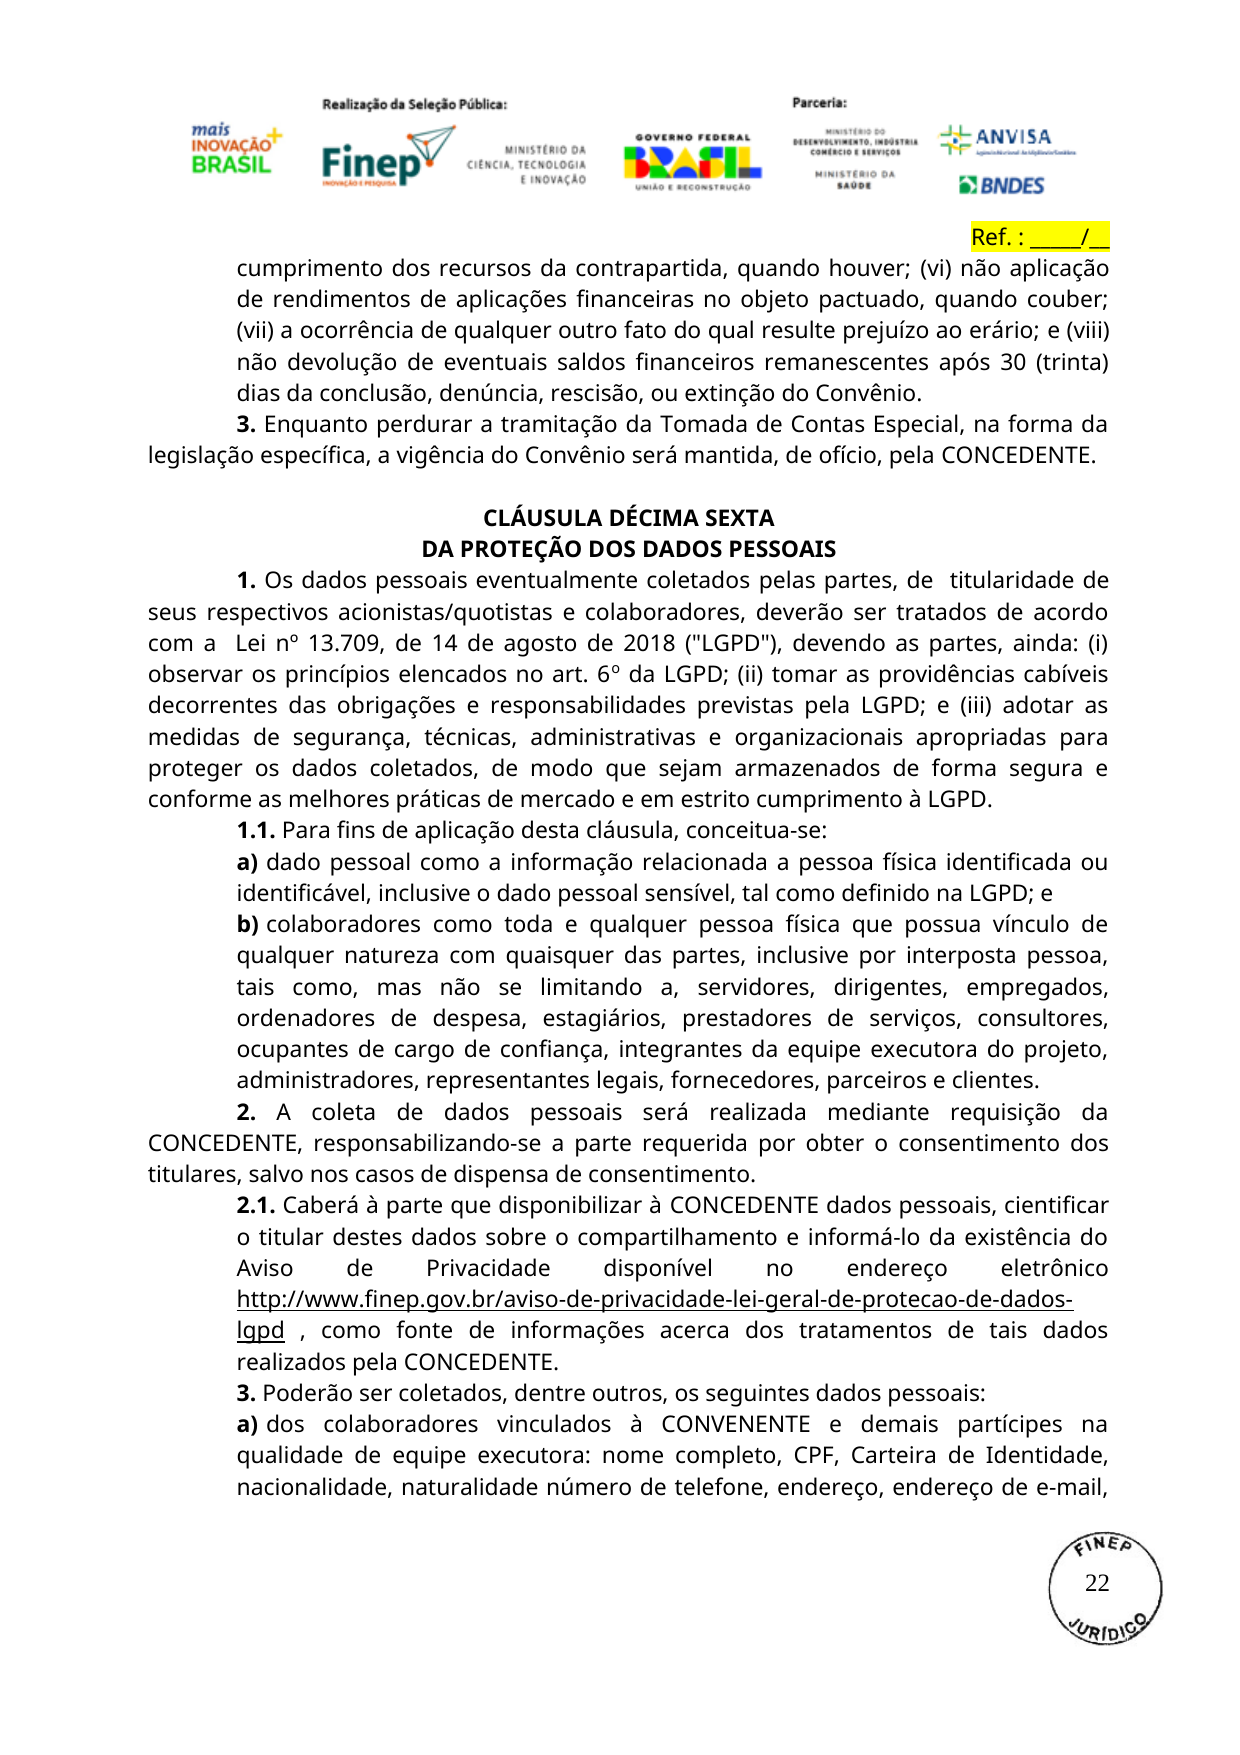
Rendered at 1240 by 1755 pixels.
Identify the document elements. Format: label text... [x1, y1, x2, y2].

list dado pessoal como a informação relacionada a pessoa física identificada ou identificável, inclusive o dado pessoal sensível, tal como definido na LGPD; e [236, 846, 1110, 908]
text 1. Os dados pessoais eventualmente coletados pelas partes, de titularidade de seus respectivos acionistas/quotistas e colaboradores, deverão ser tratados de acordo com a Lei nº 13.709, de 14 de agosto de 2018 ("LGPD"), devendo as partes, ainda: (i) observar os princípios elencados no art. 6o da LGPD; (ii) tomar as providências cabíveis decorrentes das obrigações e responsabilidades previstas pela LGPD; e (iii) adotar as medidas de segurança, técnicas, administrativas e organizacionais apropriadas para proteger os dados coletados, de modo que sejam armazenados de forma segura e conforme as melhores práticas de mercado e em estrito cumprimento à LGPD. [148, 564, 1110, 814]
text DA PROTEÇÃO DOS DADOS PESSOAIS [148, 533, 1110, 564]
text 2. A coleta de dados pessoais será realizada mediante requisição da CONCEDENTE, responsabilizando-se a parte requerida por obter o consentimento dos titulares, salvo nos casos de dispensa de consentimento. [148, 1096, 1110, 1189]
list cumprimento dos recursos da contrapartida, quando houver; (vi) não aplicação de rendimentos de aplicações financeiras no objeto pactuado, quando couber; (vii) a ocorrência de qualquer outro fato do qual resulte prejuízo ao erário; e (viii) não devolução de eventuais saldos financeiros remanescentes após 30 (trinta) dias da conclusão, denúncia, rescisão, ou extinção do Convênio. [236, 252, 1110, 408]
text CLÁUSULA DÉCIMA SEXTA [148, 502, 1110, 533]
list colaboradores como toda e qualquer pessoa física que possua vínculo de qualquer natureza com quaisquer das partes, inclusive por interposta pessoa, tais como, mas não se limitando a, servidores, dirigentes, empregados, ordenadores de despesa, estagiários, prestadores de serviços, consultores, ocupantes de cargo de confiança, integrantes da equipe executora do projeto, administradores, representantes legais, fornecedores, parceiros e clientes. [236, 908, 1110, 1096]
text 2.1. Caberá à parte que disponibilizar à CONCEDENTE dados pessoais, cientificar o titular destes dados sobre o compartilhamento e informá-lo da existência do Aviso de Privacidade disponível no endereço eletrônico http://www.finep.gov.br/aviso-de-privacidade-lei-geral-de-protecao-de-dados-lgpd , como fonte de informações acerca dos tratamentos de tais dados realizados pela CONCEDENTE. [236, 1189, 1110, 1377]
text 1.1. Para fins de aplicação desta cláusula, conceitua-se: [148, 814, 1110, 846]
text 3. Enquanto perdurar a tramitação da Tomada de Contas Especial, na forma da legislação específica, a vigência do Convênio será mantida, de ofício, pela CONCEDENTE. [148, 408, 1110, 471]
list dos colaboradores vinculados à CONVENENTE e demais partícipes na qualidade de equipe executora: nome completo, CPF, Carteira de Identidade, nacionalidade, naturalidade número de telefone, endereço, endereço de e-mail, [236, 1408, 1110, 1502]
text 3. Poderão ser coletados, dentre outros, os seguintes dados pessoais: [148, 1377, 1110, 1408]
